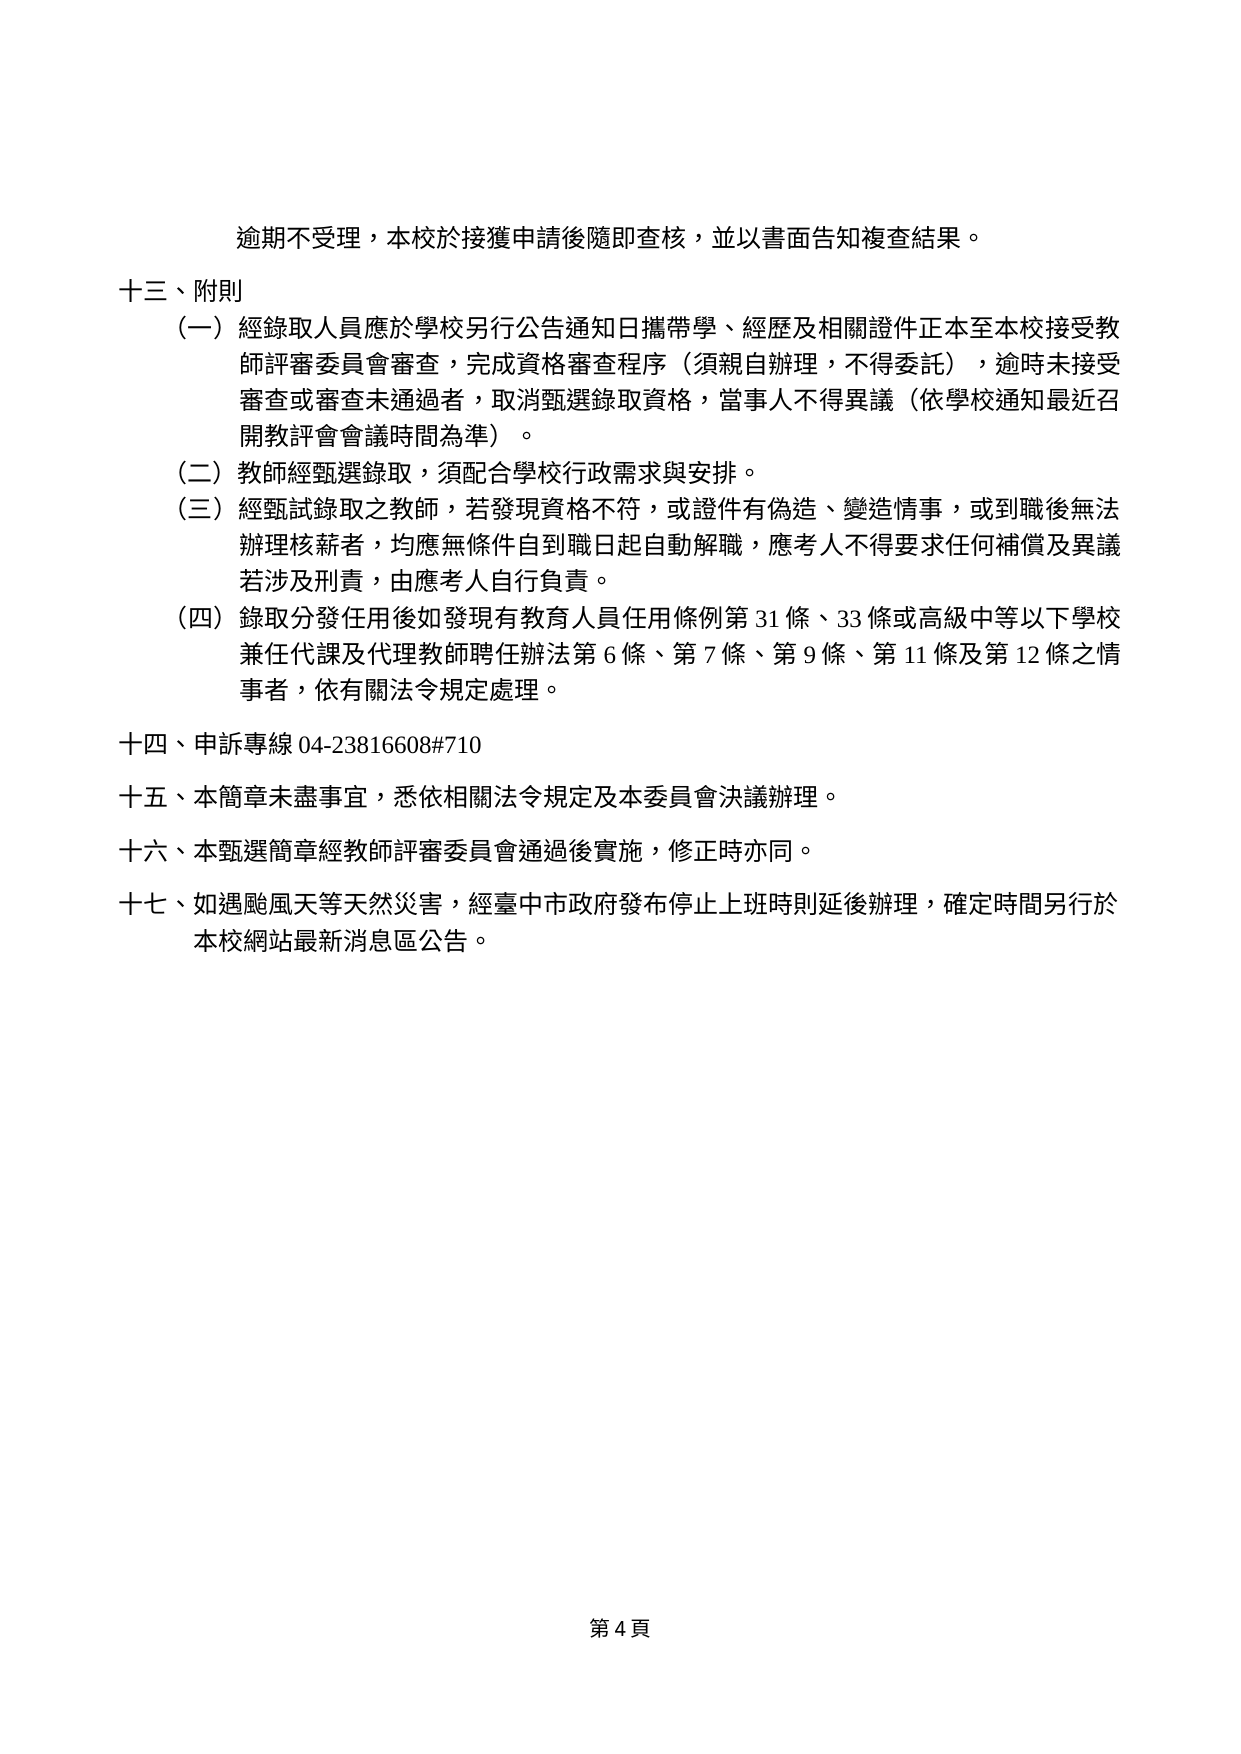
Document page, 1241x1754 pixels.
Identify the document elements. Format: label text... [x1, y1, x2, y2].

text 甄選當日下午6時前，憑准考證及身分證親自以書面向本校教務處提出申請，逾期不受理，本校於接獲申請後隨即查核，並以書面告知複查結果。 [236, 218, 1122, 254]
text （一）經錄取人員應於學校另行公告通知日攜帶學、經歷及相關證件正本至本校接受教師評審委員會審查，完成資格審查程序（須親自辦理，不得委託），逾時未接受審查或審查未通過者，取消甄選錄取資格，當事人不得異議（依學校通知最近召開教評會會議時間為準）。 [162, 308, 1122, 453]
text 十五、本簡章未盡事宜，悉依相關法令規定及本委員會決議辦理。 [118, 778, 1122, 814]
text （三）經甄試錄取之教師，若發現資格不符，或證件有偽造、變造情事，或到職後無法辦理核薪者，均應無條件自到職日起自動解職，應考人不得要求任何補償及異議，若涉及刑責，由應考人自行負責。 [162, 489, 1122, 598]
text 十六、本甄選簡章經教師評審委員會通過後實施，修正時亦同。 [118, 831, 1122, 867]
text （二）教師經甄選錄取，須配合學校行政需求與安排。 [162, 453, 1122, 489]
text 十四、申訴專線04-23816608#710 [118, 724, 1122, 760]
text （四）錄取分發任用後如發現有教育人員任用條例第31條、33條或高級中等以下學校兼任代課及代理教師聘任辦法第6條、第7條、第9條、第11條及第12條之情事者，依有關法令規定處理。 [162, 598, 1122, 707]
text 十七、如遇颱風天等天然災害，經臺中市政府發布停止上班時則延後辦理，確定時間另行於本校網站最新消息區公告。 [118, 885, 1122, 957]
text 十三、附則 [118, 272, 1122, 308]
